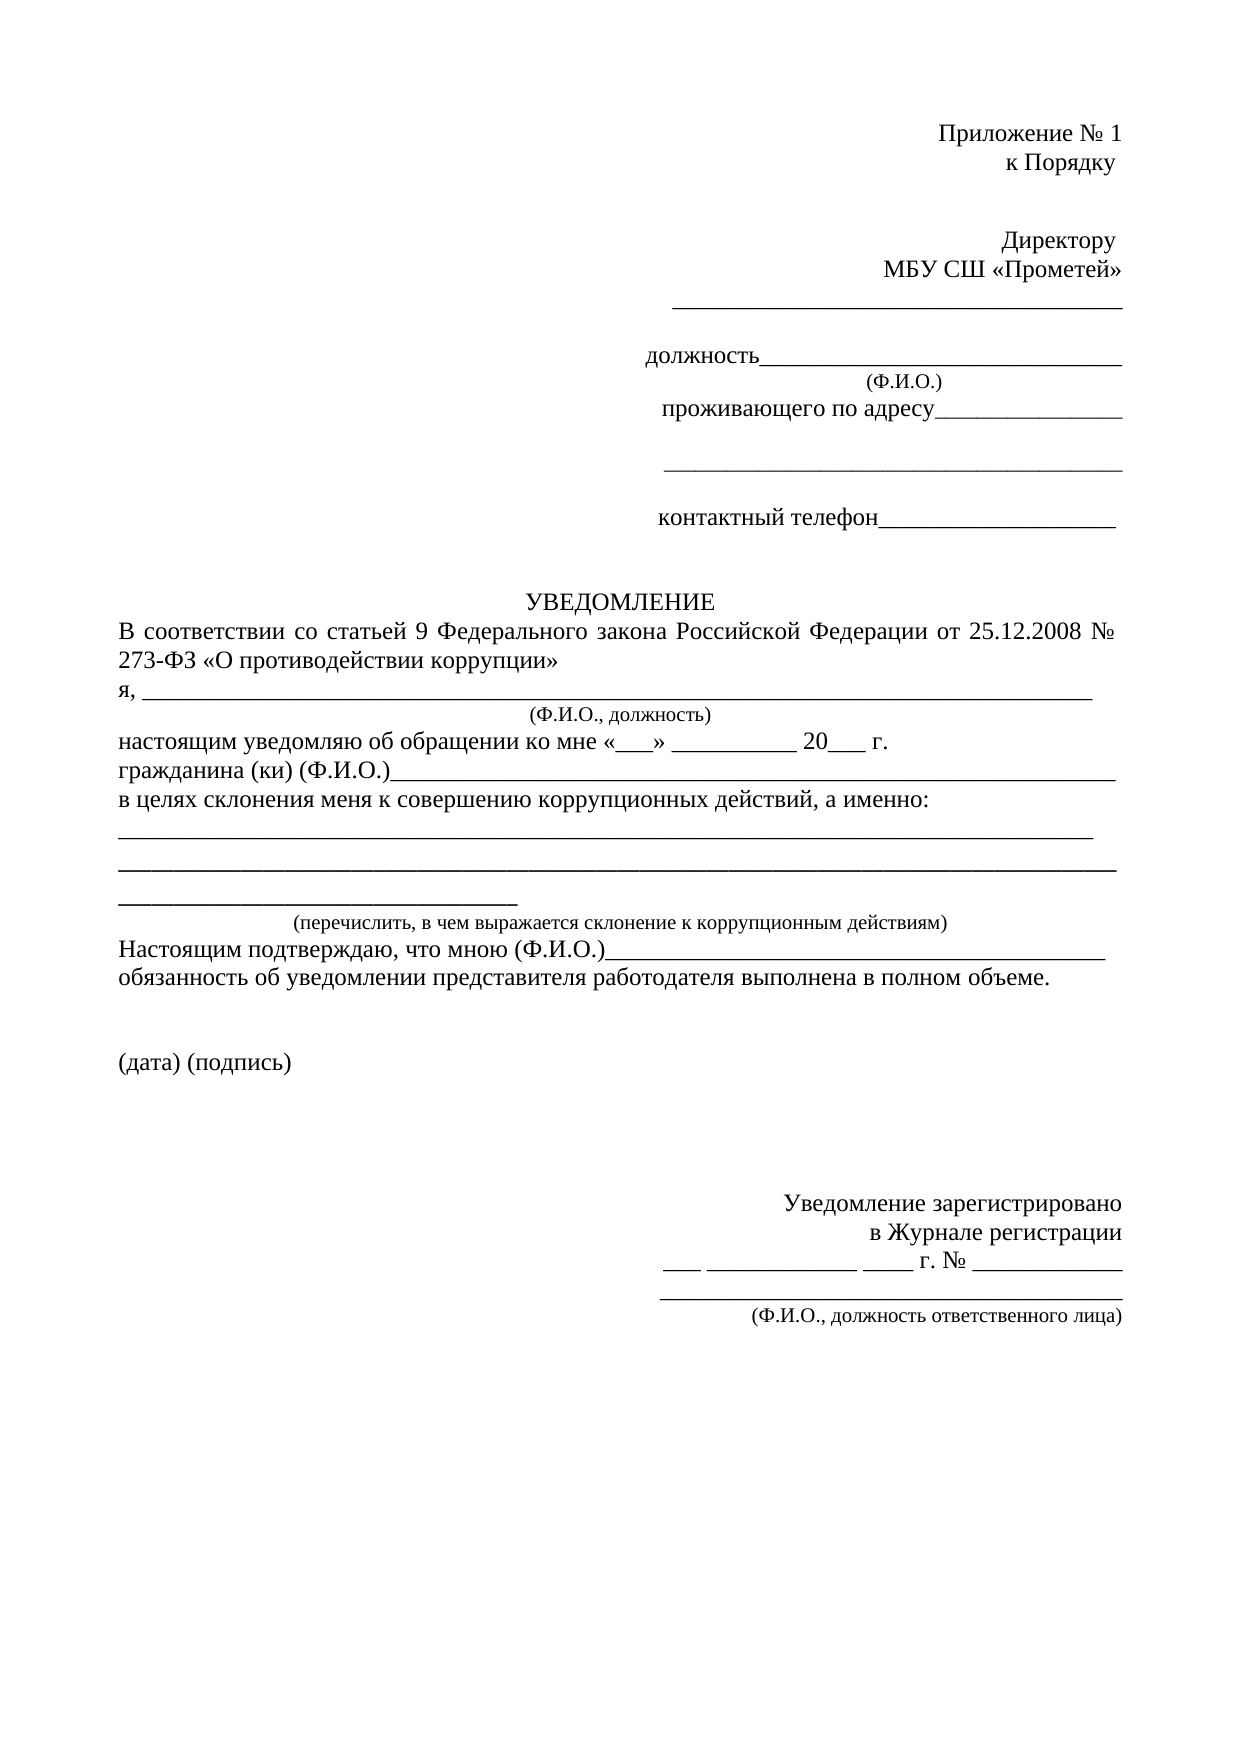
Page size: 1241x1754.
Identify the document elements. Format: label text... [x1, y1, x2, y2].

text ______________________________________________________________________________________________________________________________ [118, 841, 1122, 909]
text должность_____________________________ [118, 340, 1122, 369]
text (перечислить, в чем выражается склонение к коррупционным действиям) [118, 909, 1122, 934]
text ___ ____________ ____ г. № ____________ [118, 1246, 1122, 1274]
text я, ____________________________________________________________________________ [118, 674, 1122, 702]
text ____________________________________________ [118, 450, 1122, 474]
text (Ф.И.О., должность) [118, 702, 1122, 726]
text гражданина (ки) (Ф.И.О.)__________________________________________________________ [118, 755, 1122, 784]
text к Порядку [118, 147, 1122, 176]
text (Ф.И.О., должность ответственного лица) [118, 1303, 1122, 1327]
text настоящим уведомляю об обращении ко мне «___» __________ 20___ г. [118, 726, 1122, 755]
text обязанность об уведомлении представителя работодателя выполнена в полном объеме. [118, 962, 1122, 991]
text Директору [118, 225, 1122, 254]
text (дата) (подпись) [118, 1047, 1122, 1076]
text Уведомление зарегистрировано [118, 1188, 1122, 1217]
text Настоящим подтверждаю, что мною (Ф.И.О.)________________________________________ [118, 934, 1122, 962]
text МБУ СШ «Прометей» [118, 254, 1122, 283]
text в Журнале регистрации [118, 1217, 1122, 1246]
text в целях склонения меня к совершению коррупционных действий, а именно: [118, 784, 1122, 813]
text контактный телефон___________________ [118, 502, 1122, 531]
text (Ф.И.О.) [118, 369, 1122, 393]
text УВЕДОМЛЕНИЕ [118, 587, 1122, 616]
text Приложение № 1 [118, 118, 1122, 147]
text _____________________________________ [118, 1274, 1122, 1303]
text ______________________________________________________________________________ [118, 813, 1122, 841]
text В соответствии со статьей 9 Федерального закона Российской Федерации от 25.12.2008 № 273-ФЗ «О противодействии коррупции» [118, 616, 1122, 674]
text ____________________________________ [118, 283, 1122, 311]
text проживающего по адресу__________________ [118, 393, 1122, 422]
